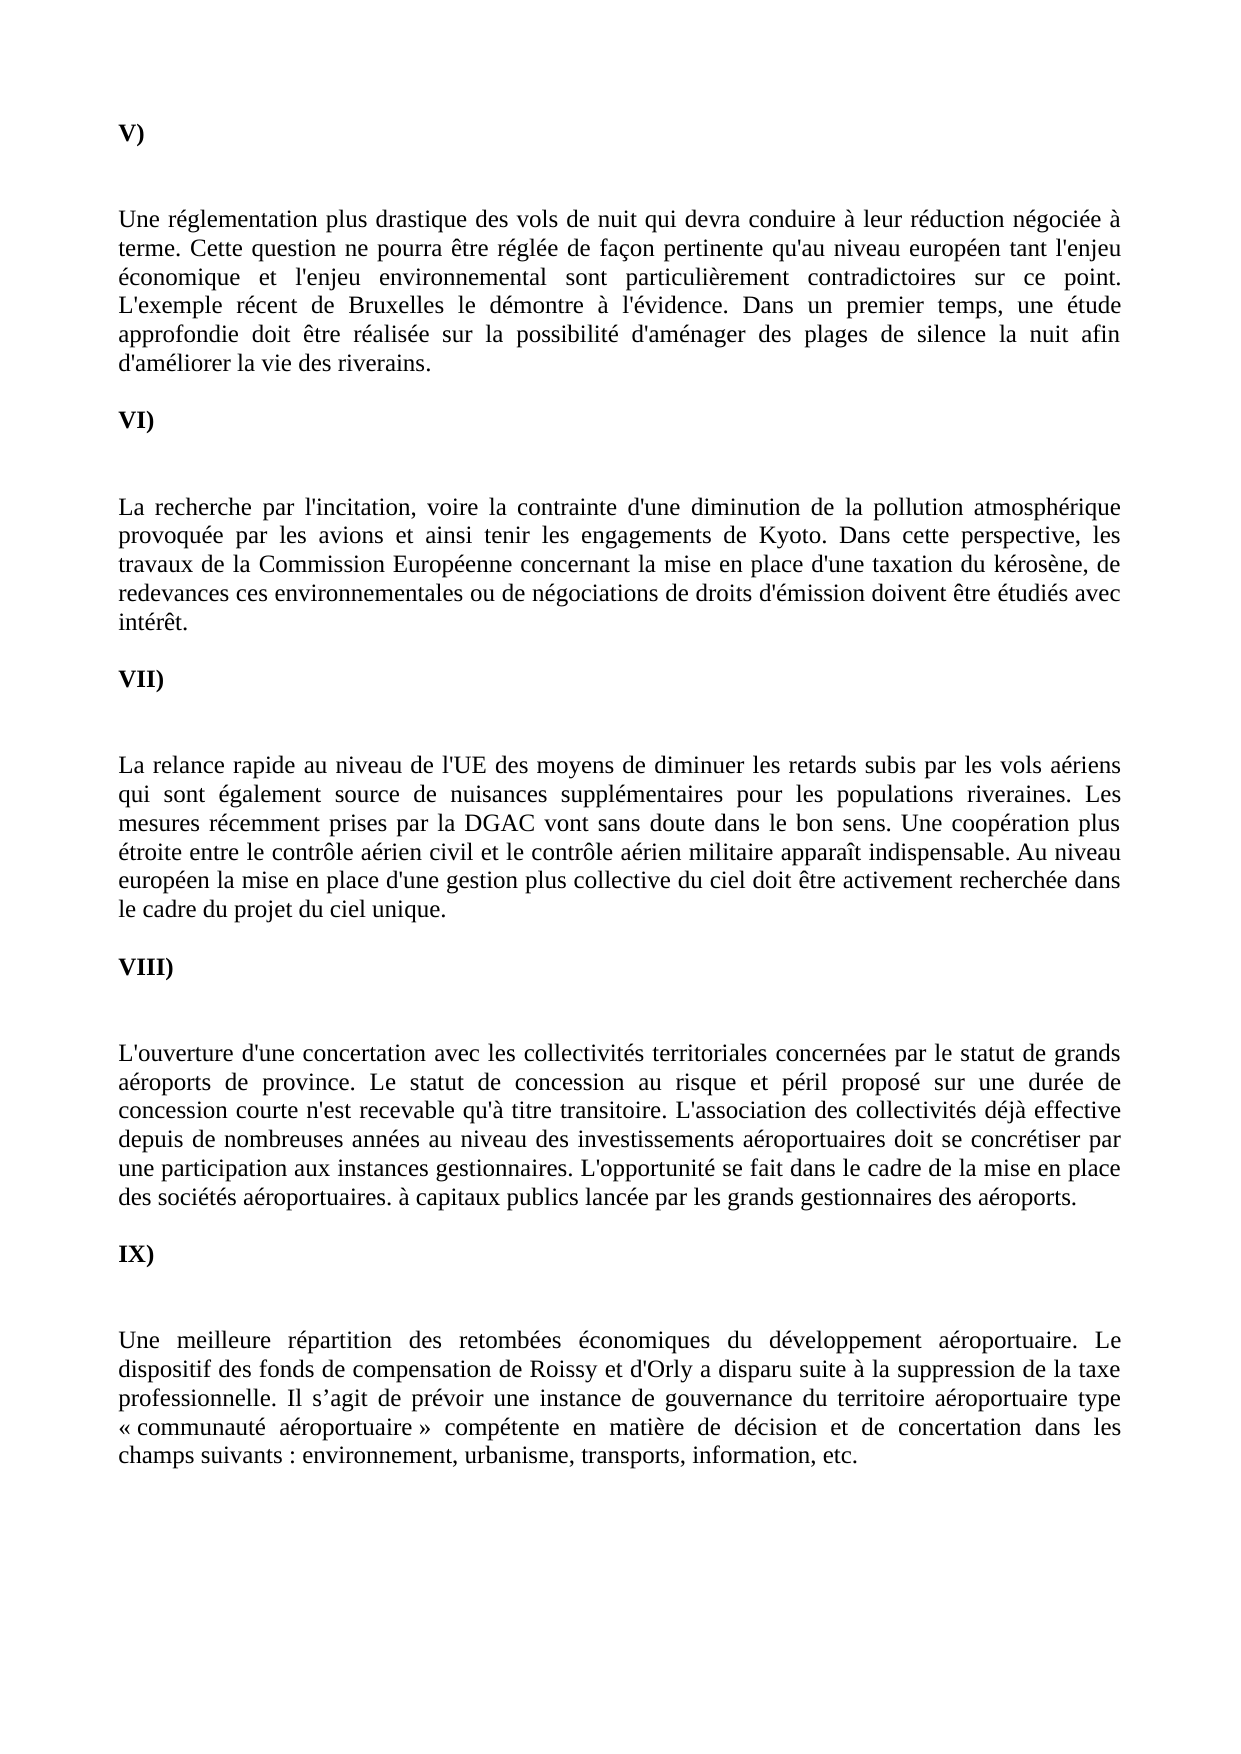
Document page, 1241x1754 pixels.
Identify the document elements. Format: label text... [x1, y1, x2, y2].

text La recherche par l'incitation, voire la contrainte d'une diminution de la pollution atmosphérique provoquée par les avions et ainsi tenir les engagements de Kyoto. Dans cette perspective, les travaux de la Commission Européenne concernant la mise en place d'une taxation du kérosène, de redevances ces environnementales ou de négociations de droits d'émission doivent être étudiés avec intérêt. [118, 434, 1122, 636]
text VIII) [118, 923, 1122, 981]
text Une meilleure répartition des retombées économiques du développement aéroportuaire. Le dispositif des fonds de compensation de Roissy et d'Orly a disparu suite à la suppression de la taxe professionnelle. Il s’agit de prévoir une instance de gouvernance du territoire aéroportuaire type « communauté aéroportuaire » compétente en matière de décision et de concertation dans les champs suivants : environnement, urbanisme, transports, information, etc. [118, 1268, 1122, 1469]
text IX) [118, 1211, 1122, 1268]
text VI) [118, 377, 1122, 434]
text Une réglementation plus drastique des vols de nuit qui devra conduire à leur réduction négociée à terme. Cette question ne pourra être réglée de façon pertinente qu'au niveau européen tant l'enjeu économique et l'enjeu environnemental sont particulièrement contradictoires sur ce point. L'exemple récent de Bruxelles le démontre à l'évidence. Dans un premier temps, une étude approfondie doit être réalisée sur la possibilité d'aménager des plages de silence la nuit afin d'améliorer la vie des riverains. [118, 147, 1122, 377]
text La relance rapide au niveau de l'UE des moyens de diminuer les retards subis par les vols aériens qui sont également source de nuisances supplémentaires pour les populations riveraines. Les mesures récemment prises par la DGAC vont sans doute dans le bon sens. Une coopération plus étroite entre le contrôle aérien civil et le contrôle aérien militaire apparaît indispensable. Au niveau européen la mise en place d'une gestion plus collective du ciel doit être activement recherchée dans le cadre du projet du ciel unique. [118, 693, 1122, 923]
text V) [118, 118, 1122, 147]
text VII) [118, 636, 1122, 693]
text L'ouverture d'une concertation avec les collectivités territoriales concernées par le statut de grands aéroports de province. Le statut de concession au risque et péril proposé sur une durée de concession courte n'est recevable qu'à titre transitoire. L'association des collectivités déjà effective depuis de nombreuses années au niveau des investissements aéroportuaires doit se concrétiser par une participation aux instances gestionnaires. L'opportunité se fait dans le cadre de la mise en place des sociétés aéroportuaires. à capitaux publics lancée par les grands gestionnaires des aéroports. [118, 981, 1122, 1211]
